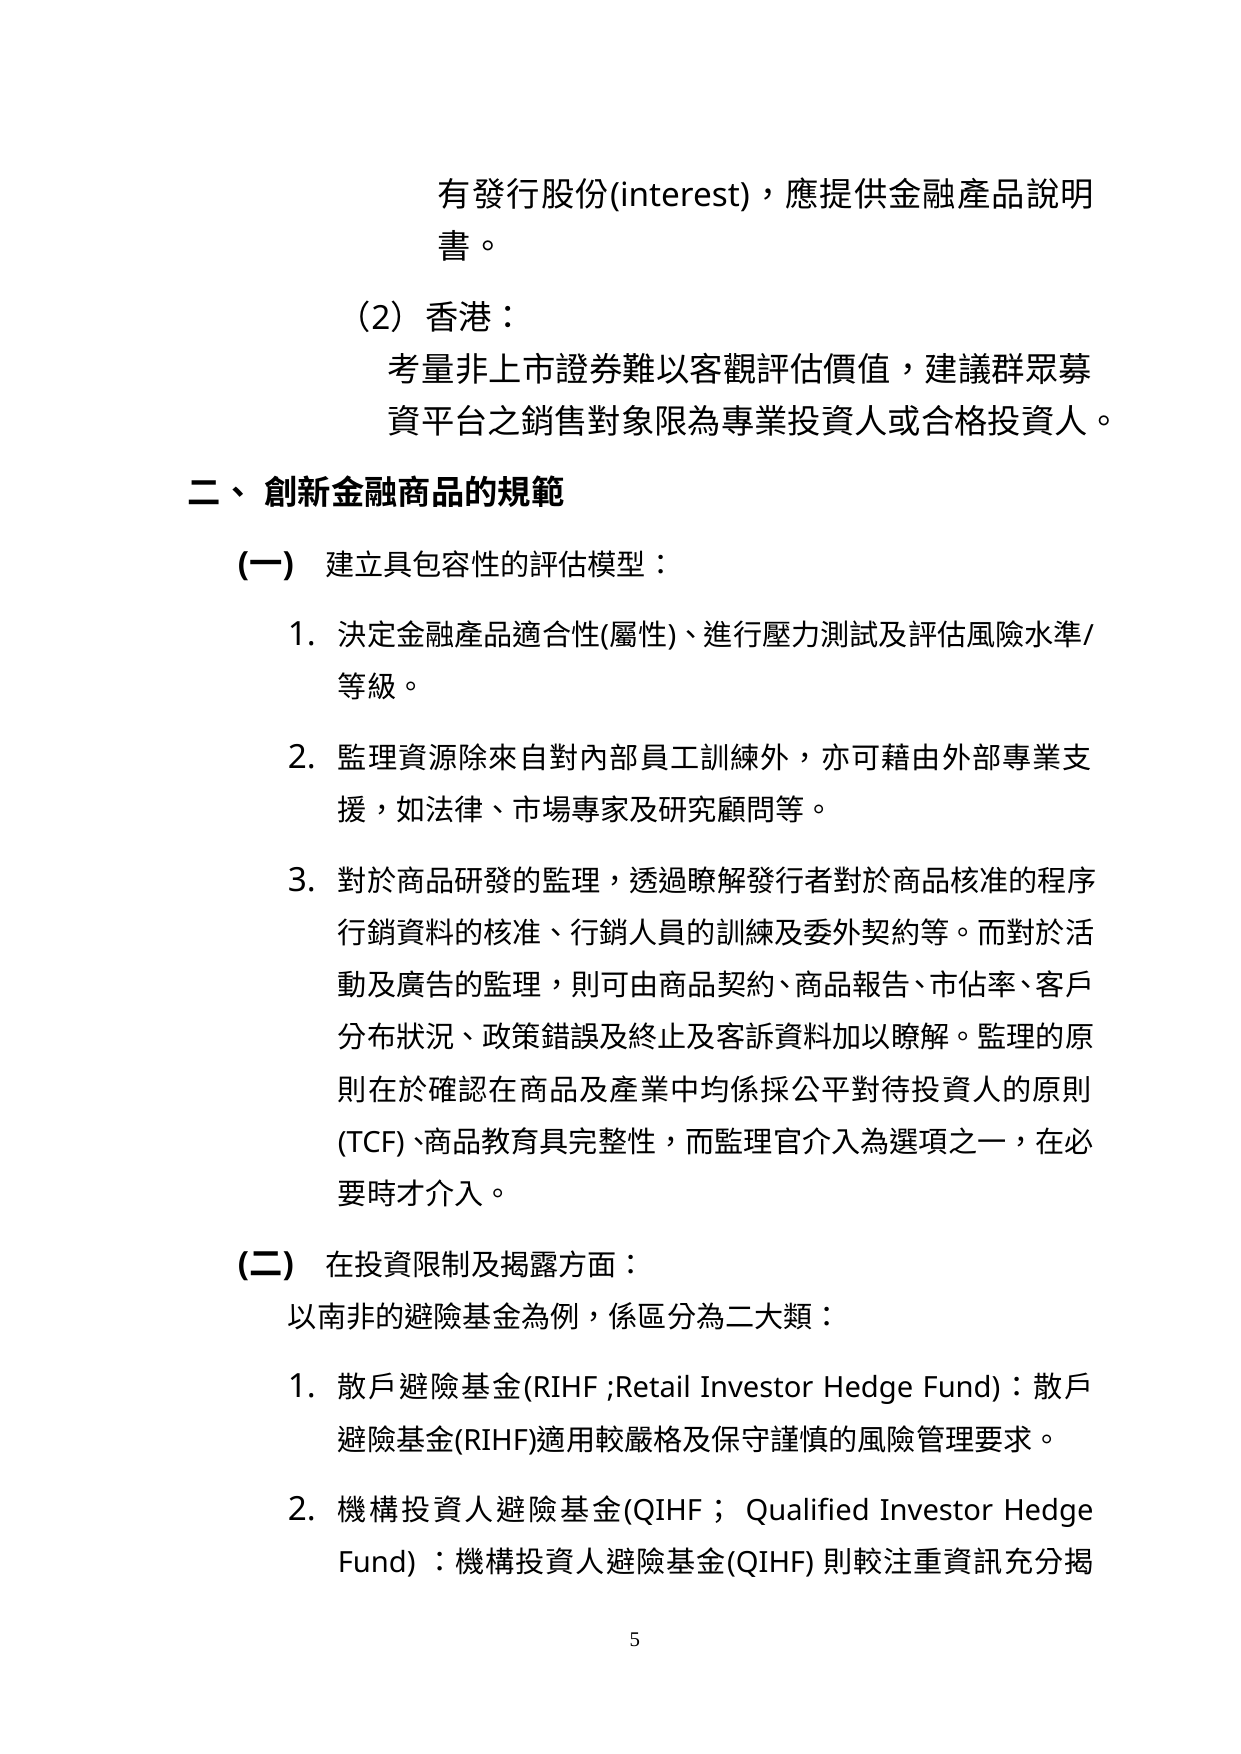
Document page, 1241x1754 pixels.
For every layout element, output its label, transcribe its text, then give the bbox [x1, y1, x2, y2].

list 香港： 考量非上市證券難以客觀評估價值，建議群眾募資平台之銷售對象限為專業投資人或合格投資人。 [338, 287, 1094, 444]
list 創新金融商品的規範 [188, 462, 1094, 514]
list 對於商品研發的監理，透過瞭解發行者對於商品核准的程序、行銷資料的核准、行銷人員的訓練及委外契約等。而對於活動及廣告的監理，則可由商品契約、商品報告、市佔率、客戶分布狀況、政策錯誤及終止及客訴資料加以瞭解。監理的原則在於確認在商品及產業中均係採公平對待投資人的原則(TCF)、商品教育具完整性，而監理官介入為選項之一，在必要時才介入。 [288, 850, 1094, 1214]
list 散戶避險基金(RIHF ;Retail Investor Hedge Fund)：散戶避險基金(RIHF)適用較嚴格及保守謹慎的風險管理要求。 [288, 1356, 1094, 1460]
list 決定金融產品適合性(屬性)、進行壓力測試及評估風險水準/等級。 [288, 604, 1094, 708]
list 監理資源除來自對內部員工訓練外，亦可藉由外部專業支援，如法律、市場專家及研究顧問等。 [288, 727, 1094, 831]
list 有發行股份(interest)，應提供金融產品說明書。 [388, 164, 1094, 269]
list 機構投資人避險基金(QIHF； Qualified Investor Hedge Fund) ：機構投資人避險基金(QIHF) 則較注重資訊充分揭露的規定，且銷售對象僅限於合格機構投資人，包括保險業、退休基金及資產管理公司等。 [288, 1479, 1094, 1583]
list 在投資限制及揭露方面： 以南非的避險基金為例，係區分為二大類： [238, 1233, 1094, 1337]
list 建立具包容性的評估模型： [238, 533, 1094, 585]
